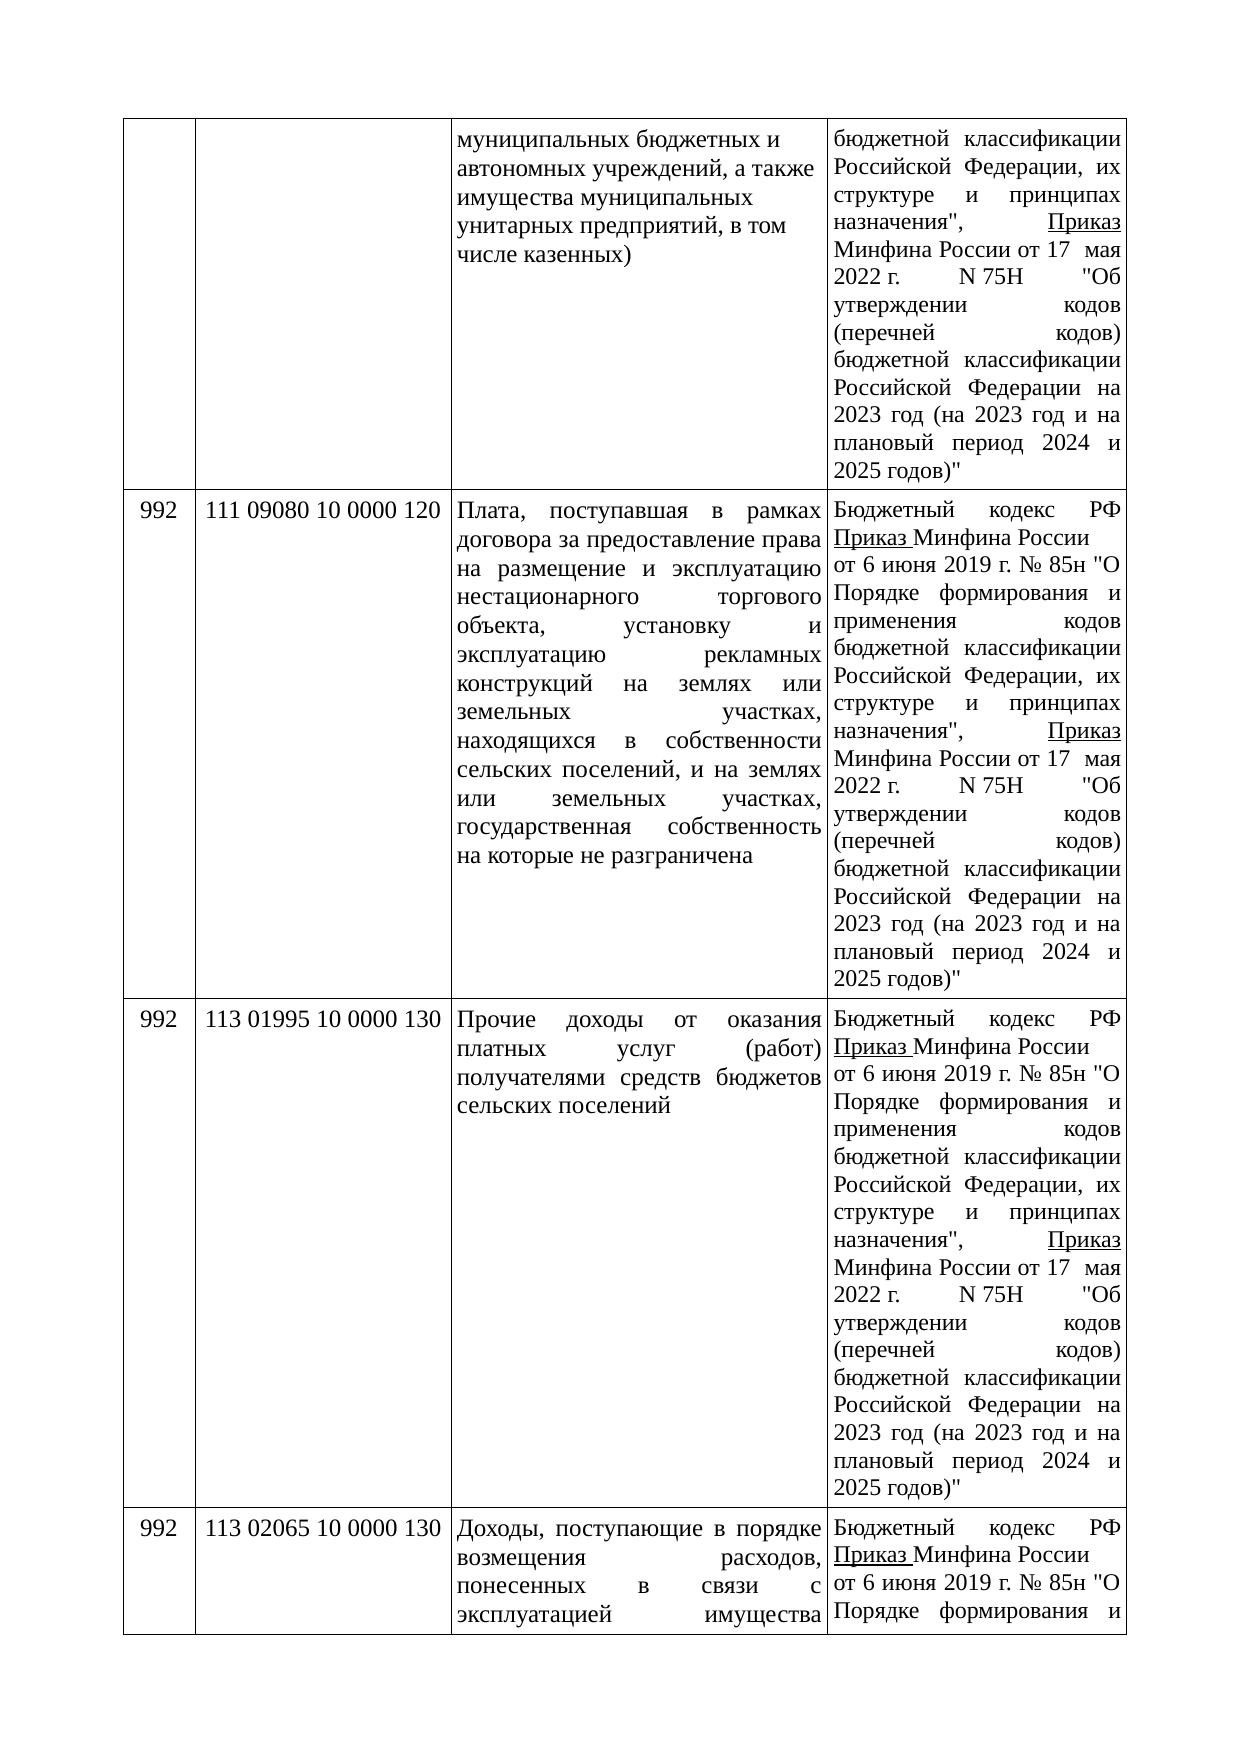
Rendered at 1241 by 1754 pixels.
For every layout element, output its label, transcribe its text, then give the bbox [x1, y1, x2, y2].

table_cell 992 [124, 1508, 195, 1634]
table_cell 111 09080 10 0000 120 [196, 490, 451, 998]
table_cell Бюджетный кодекс РФ Приказ Минфина России от 6 июня 2019 г. № 85н "О Порядке формирования и применения кодов бюджетной классификации Российской Федерации, их структуре и принципах назначения", Приказ Минфина России от 17 мая 2022 г. N 75Н "Об утверждении кодов (перечней кодов) бюджетной классификации Российской Федерации на 2023 год (на 2023 год и на плановый период 2024 и 2025 годов)" [828, 490, 1126, 998]
table_cell Прочие доходы от оказания платных услуг (работ) получателями средств бюджетов сельских поселений [452, 999, 827, 1507]
table_cell [196, 119, 451, 489]
table_cell Доходы, поступающие в порядке возмещения расходов, понесенных в связи с эксплуатацией имущества [452, 1508, 827, 1634]
table_cell Бюджетный кодекс РФ Приказ Минфина России от 6 июня 2019 г. № 85н "О Порядке формирования и [828, 1508, 1126, 1634]
table_cell 113 02065 10 0000 130 [196, 1508, 451, 1634]
table_cell 113 01995 10 0000 130 [196, 999, 451, 1507]
table_cell Плата, поступавшая в рамках договора за предоставление права на размещение и эксплуатацию нестационарного торгового объекта, установку и эксплуатацию рекламных конструкций на землях или земельных участках, находящихся в собственности сельских поселений, и на землях или земельных участках, государственная собственность на которые не разграничена [452, 490, 827, 998]
table_cell [124, 119, 195, 489]
table_cell Бюджетный кодекс РФ Приказ Минфина России от 6 июня 2019 г. № 85н "О Порядке формирования и применения кодов бюджетной классификации Российской Федерации, их структуре и принципах назначения", Приказ Минфина России от 17 мая 2022 г. N 75Н "Об утверждении кодов (перечней кодов) бюджетной классификации Российской Федерации на 2023 год (на 2023 год и на плановый период 2024 и 2025 годов)" [828, 999, 1126, 1507]
table_cell 992 [124, 999, 195, 1507]
table_cell муниципальных бюджетных и автономных учреждений, а также имущества муниципальных унитарных предприятий, в том числе казенных) [452, 119, 827, 489]
table_cell бюджетной классификации Российской Федерации, их структуре и принципах назначения", Приказ Минфина России от 17 мая 2022 г. N 75Н "Об утверждении кодов (перечней кодов) бюджетной классификации Российской Федерации на 2023 год (на 2023 год и на плановый период 2024 и 2025 годов)" [828, 119, 1126, 489]
table_cell 992 [124, 490, 195, 998]
